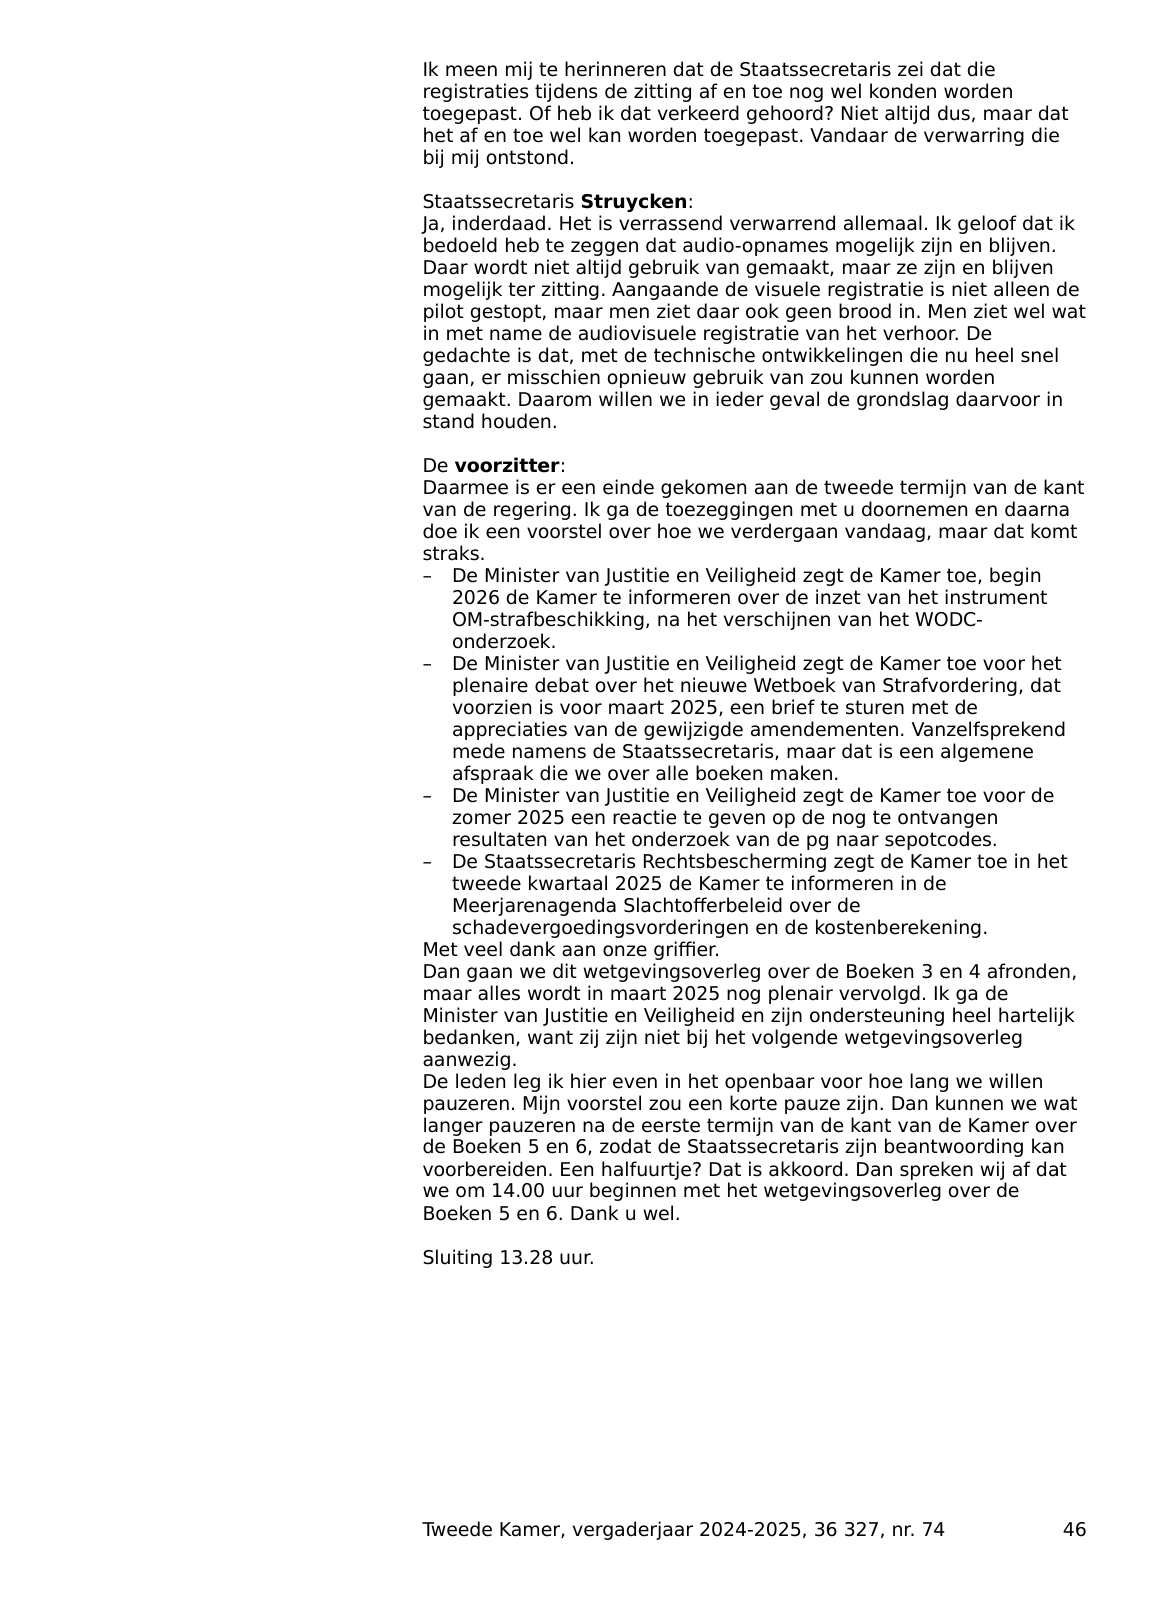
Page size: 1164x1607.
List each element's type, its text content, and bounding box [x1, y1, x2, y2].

text – De Staatssecretaris Rechtsbescherming zegt de Kamer toe in het tweede kwartaal 2025 de Kamer te informeren in de Meerjarenagenda Slachtofferbeleid over de schadevergoedingsvorderingen en de kostenberekening. [422, 851, 1087, 939]
text Ja, inderdaad. Het is verrassend verwarrend allemaal. Ik geloof dat ik bedoeld heb te zeggen dat audio-opnames mogelijk zijn en blijven. Daar wordt niet altijd gebruik van gemaakt, maar ze zijn en blijven mogelijk ter zitting. Aangaande de visuele registratie is niet alleen de pilot gestopt, maar men ziet daar ook geen brood in. Men ziet wel wat in met name de audiovisuele registratie van het verhoor. De gedachte is dat, met de technische ontwikkelingen die nu heel snel gaan, er misschien opnieuw gebruik van zou kunnen worden gemaakt. Daarom willen we in ieder geval de grondslag daarvoor in stand houden. [422, 213, 1087, 433]
text Dan gaan we dit wetgevingsoverleg over de Boeken 3 en 4 afronden, maar alles wordt in maart 2025 nog plenair vervolgd. Ik ga de Minister van Justitie en Veiligheid en zijn ondersteuning heel hartelijk bedanken, want zij zijn niet bij het volgende wetgevingsoverleg aanwezig. [422, 961, 1087, 1071]
text De leden leg ik hier even in het openbaar voor hoe lang we willen pauzeren. Mijn voorstel zou een korte pauze zijn. Dan kunnen we wat langer pauzeren na de eerste termijn van de kant van de Kamer over de Boeken 5 en 6, zodat de Staatssecretaris zijn beantwoording kan voorbereiden. Een halfuurtje? Dat is akkoord. Dan spreken wij af dat we om 14.00 uur beginnen met het wetgevingsoverleg over de Boeken 5 en 6. Dank u wel. [422, 1071, 1087, 1224]
text Daarmee is er een einde gekomen aan de tweede termijn van de kant van de regering. Ik ga de toezeggingen met u doornemen en daarna doe ik een voorstel over hoe we verdergaan vandaag, maar dat komt straks. [422, 477, 1087, 565]
text De voorzitter: [422, 455, 1087, 477]
text Ik meen mij te herinneren dat de Staatssecretaris zei dat die registraties tijdens de zitting af en toe nog wel konden worden toegepast. Of heb ik dat verkeerd gehoord? Niet altijd dus, maar dat het af en toe wel kan worden toegepast. Vandaar de verwarring die bij mij ontstond. [422, 59, 1087, 169]
text – De Minister van Justitie en Veiligheid zegt de Kamer toe voor de zomer 2025 een reactie te geven op de nog te ontvangen resultaten van het onderzoek van de pg naar sepotcodes. [422, 785, 1087, 851]
text Sluiting 13.28 uur. [422, 1247, 1087, 1268]
text – De Minister van Justitie en Veiligheid zegt de Kamer toe voor het plenaire debat over het nieuwe Wetboek van Strafvordering, dat voorzien is voor maart 2025, een brief te sturen met de appreciaties van de gewijzigde amendementen. Vanzelfsprekend mede namens de Staatssecretaris, maar dat is een algemene afspraak die we over alle boeken maken. [422, 653, 1087, 785]
text Met veel dank aan onze griffier. [422, 939, 1087, 961]
text Staatssecretaris Struycken: [422, 191, 1087, 213]
text – De Minister van Justitie en Veiligheid zegt de Kamer toe, begin 2026 de Kamer te informeren over de inzet van het instrument OM-strafbeschikking, na het verschijnen van het WODC-onderzoek. [422, 565, 1087, 653]
